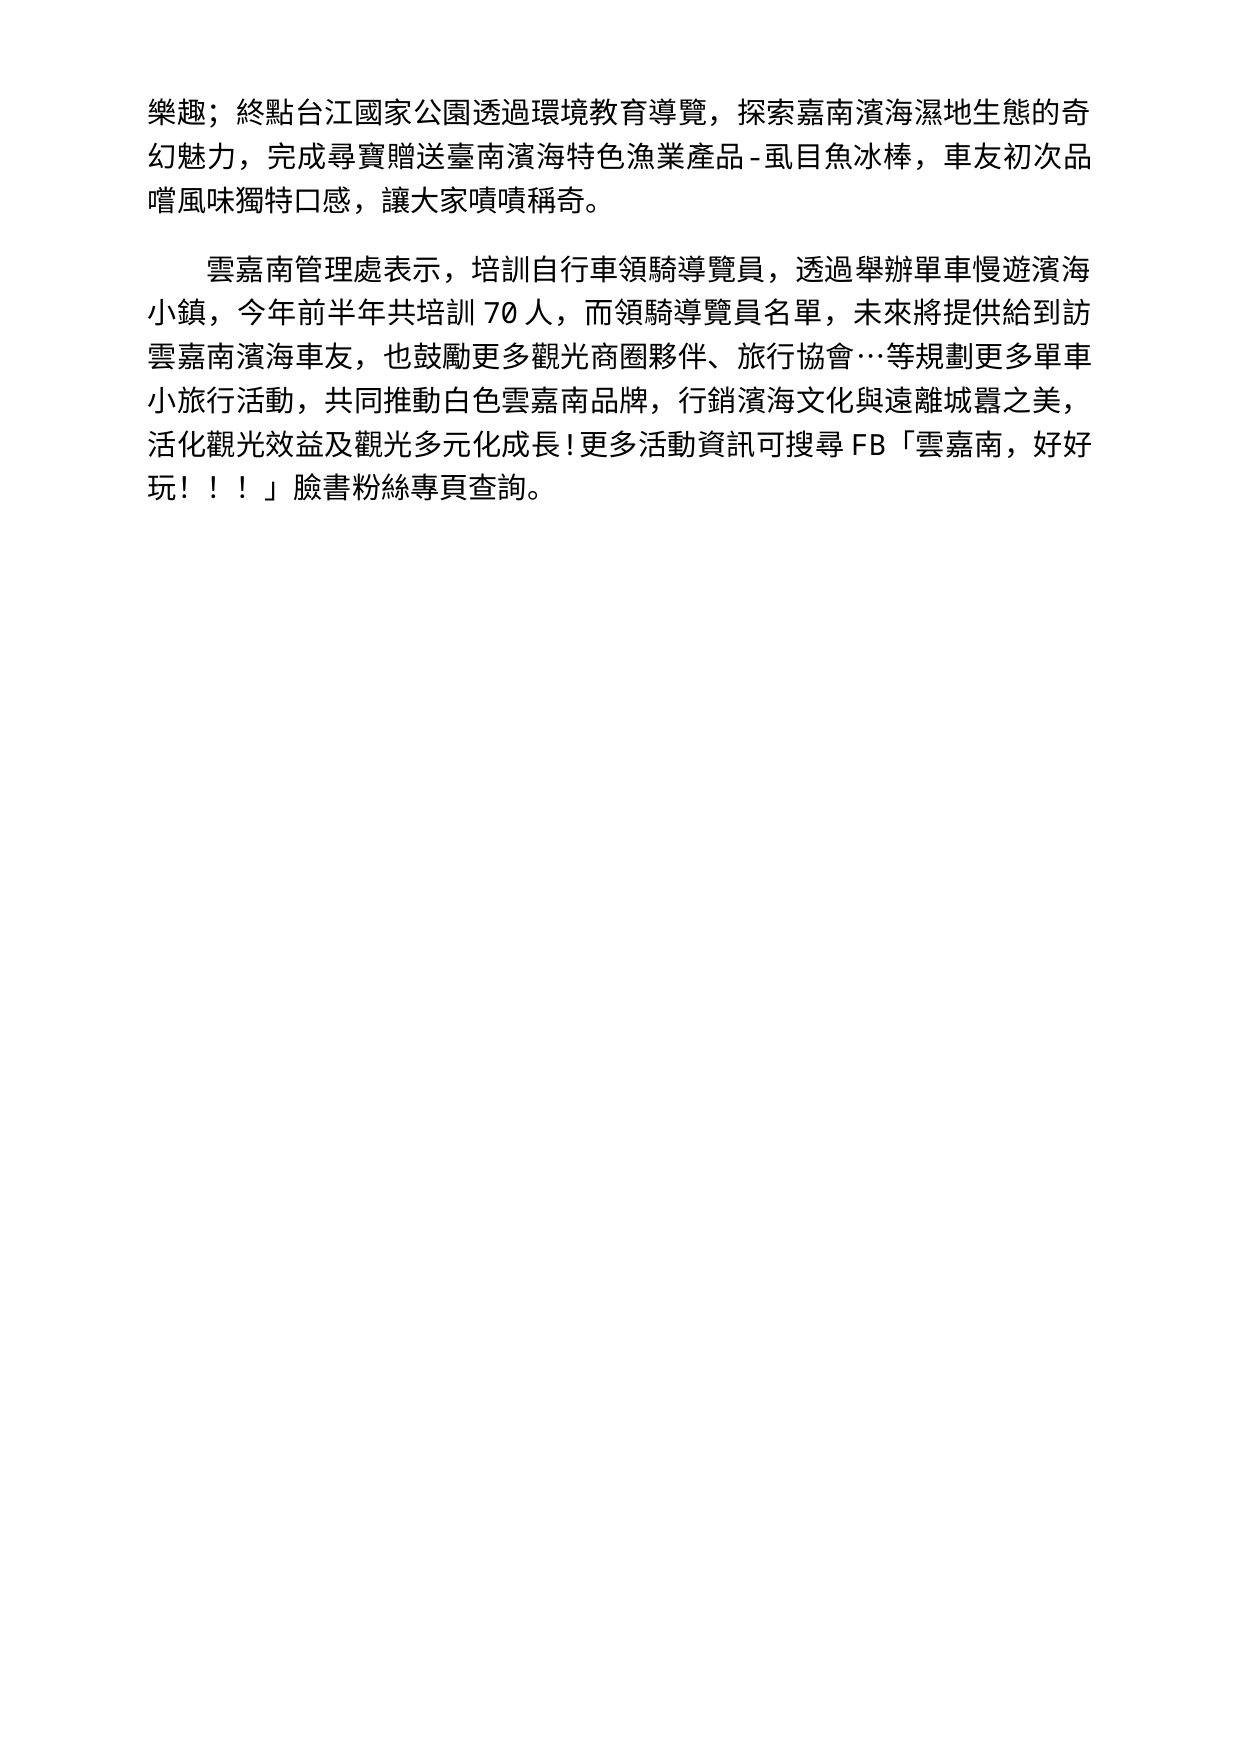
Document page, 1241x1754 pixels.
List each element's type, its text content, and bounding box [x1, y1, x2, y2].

text 樂趣；終點台江國家公園透過環境教育導覽，探索嘉南濱海濕地生態的奇幻魅力，完成尋寶贈送臺南濱海特色漁業產品-虱目魚冰棒，車友初次品嚐風味獨特口感，讓大家嘖嘖稱奇。 [148, 89, 1092, 220]
text 雲嘉南管理處表示，培訓自行車領騎導覽員，透過舉辦單車慢遊濱海小鎮，今年前半年共培訓70人，而領騎導覽員名單，未來將提供給到訪雲嘉南濱海車友，也鼓勵更多觀光商圈夥伴、旅行協會⋯等規劃更多單車小旅行活動，共同推動白色雲嘉南品牌，行銷濱海文化與遠離城囂之美，活化觀光效益及觀光多元化成長!更多活動資訊可搜尋FB「雲嘉南，好好玩！！！」臉書粉絲專頁查詢。 [148, 245, 1092, 507]
